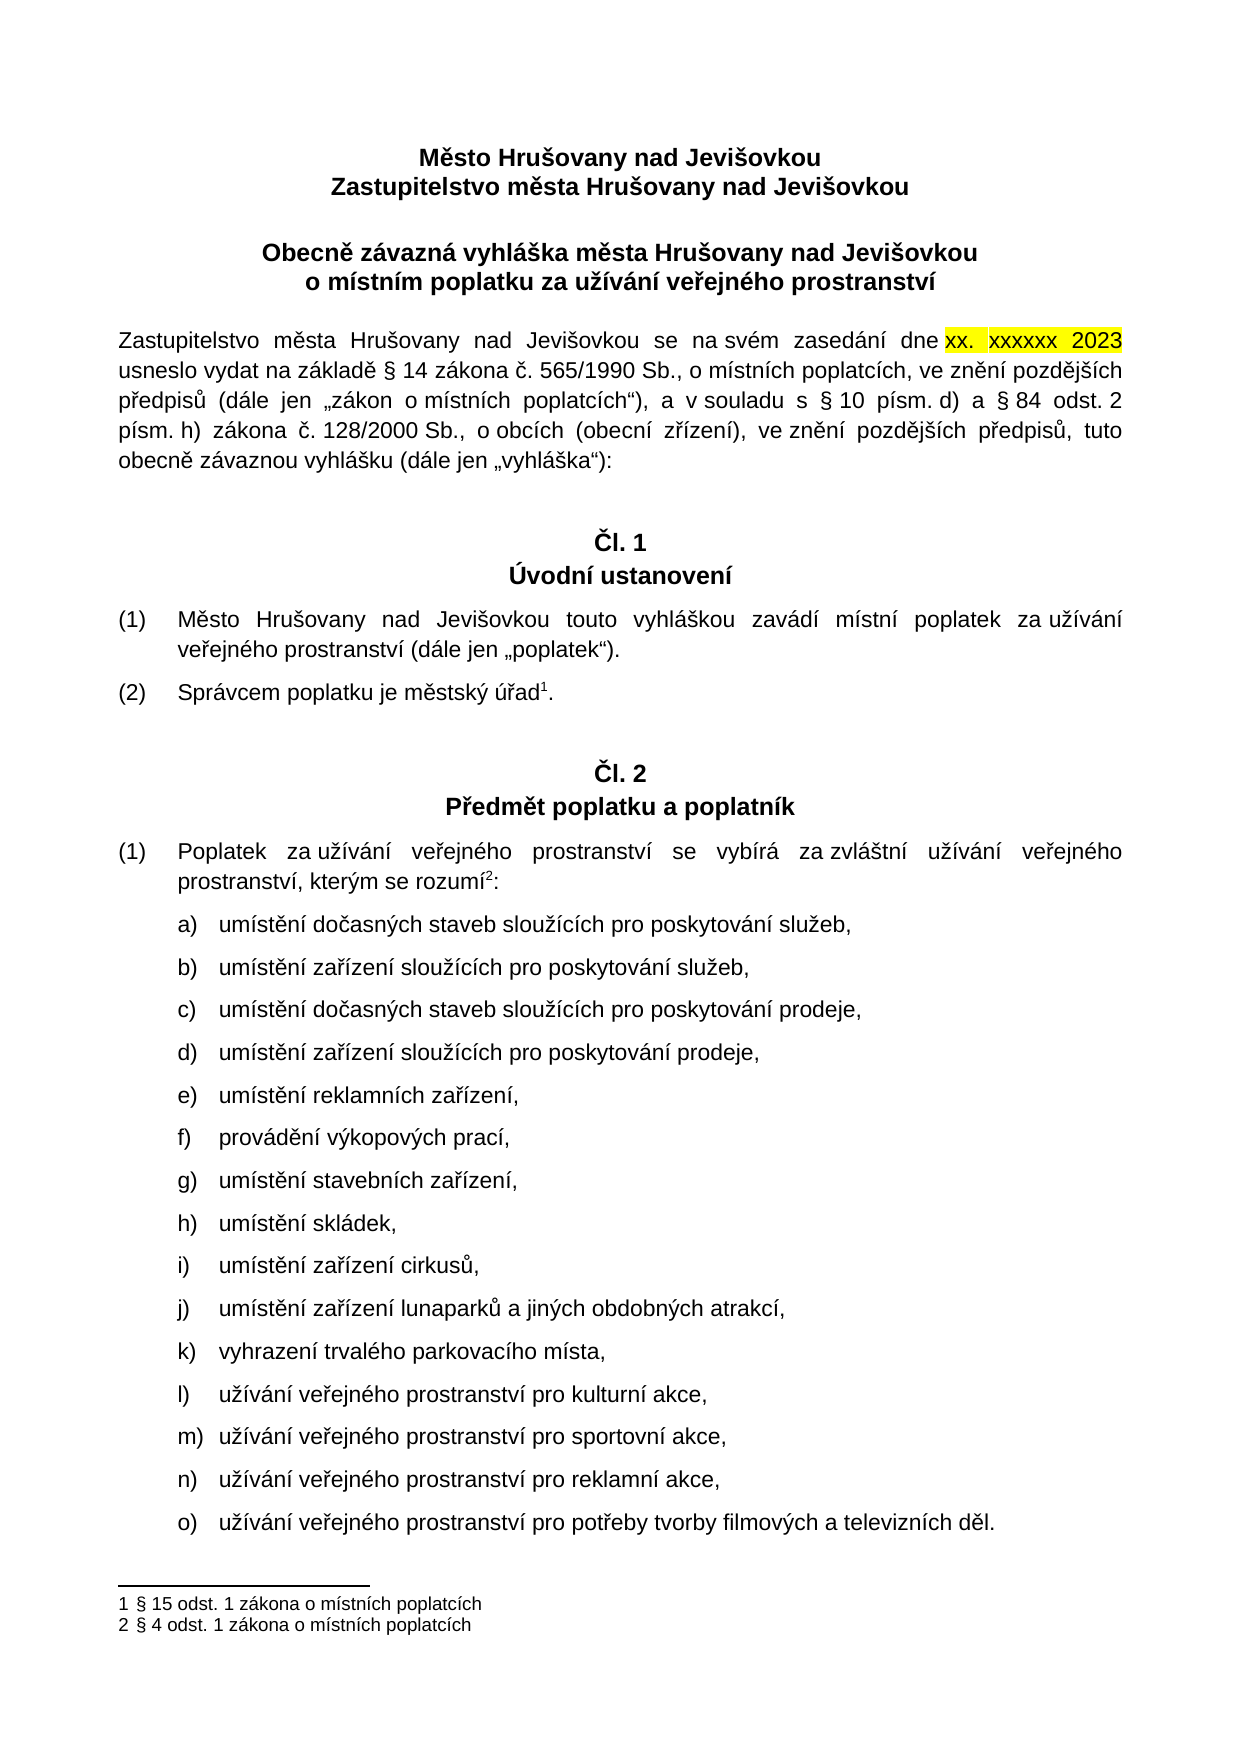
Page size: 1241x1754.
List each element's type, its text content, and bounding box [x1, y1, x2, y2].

list § 4 odst. 1 zákona o místních poplatcích [118, 1614, 1122, 1635]
list umístění dočasných staveb sloužících pro poskytování služeb, [177, 911, 1122, 937]
list umístění zařízení sloužících pro poskytování služeb, [177, 953, 1122, 980]
list umístění zařízení sloužících pro poskytování prodeje, [177, 1039, 1122, 1065]
subtitle Čl. 2 Předmět poplatku a poplatník [118, 759, 1122, 821]
title Město Hrušovany nad Jevišovkou Zastupitelstvo města Hrušovany nad Jevišovkou [118, 143, 1122, 201]
text Zastupitelstvo města Hrušovany nad Jevišovkou se na svém zasedání dne xx. xxxxxx 2023 usneslo vydat na základě § 14 zákona č. 565/1990 Sb., o místních poplatcích, ve znění pozdějších předpisů (dále jen „zákon o místních poplatcích“), a v souladu s § 10 písm. d) a § 84 odst. 2 písm. h) zákona č. 128/2000 Sb., o obcích (obecní zřízení), ve znění pozdějších předpisů, tuto obecně závaznou vyhlášku (dále jen „vyhláška“): [118, 327, 1122, 474]
list umístění reklamních zařízení, [177, 1082, 1122, 1108]
list Správcem poplatku je městský úřad. [118, 679, 1122, 706]
list umístění stavebních zařízení, [177, 1167, 1122, 1193]
list umístění skládek, [177, 1210, 1122, 1236]
subtitle Obecně závazná vyhláška města Hrušovany nad Jevišovkou o místním poplatku za užívání veřejného prostranství [118, 238, 1122, 295]
subtitle Čl. 1 Úvodní ustanovení [118, 528, 1122, 589]
list provádění výkopových prací, [177, 1124, 1122, 1151]
list užívání veřejného prostranství pro sportovní akce, [177, 1423, 1122, 1450]
list § 15 odst. 1 zákona o místních poplatcích [118, 1592, 1122, 1614]
list umístění zařízení cirkusů, [177, 1252, 1122, 1279]
list užívání veřejného prostranství pro kulturní akce, [177, 1381, 1122, 1407]
list vyhrazení trvalého parkovacího místa, [177, 1338, 1122, 1364]
list Město Hrušovany nad Jevišovkou touto vyhláškou zavádí místní poplatek za užívání veřejného prostranství (dále jen „poplatek“). [118, 606, 1122, 663]
list Poplatek za užívání veřejného prostranství se vybírá za zvláštní užívání veřejného prostranství, kterým se rozumí: [118, 838, 1122, 894]
list užívání veřejného prostranství pro potřeby tvorby filmových a televizních děl. [177, 1509, 1122, 1535]
list umístění dočasných staveb sloužících pro poskytování prodeje, [177, 996, 1122, 1023]
list umístění zařízení lunaparků a jiných obdobných atrakcí, [177, 1295, 1122, 1322]
list užívání veřejného prostranství pro reklamní akce, [177, 1466, 1122, 1492]
